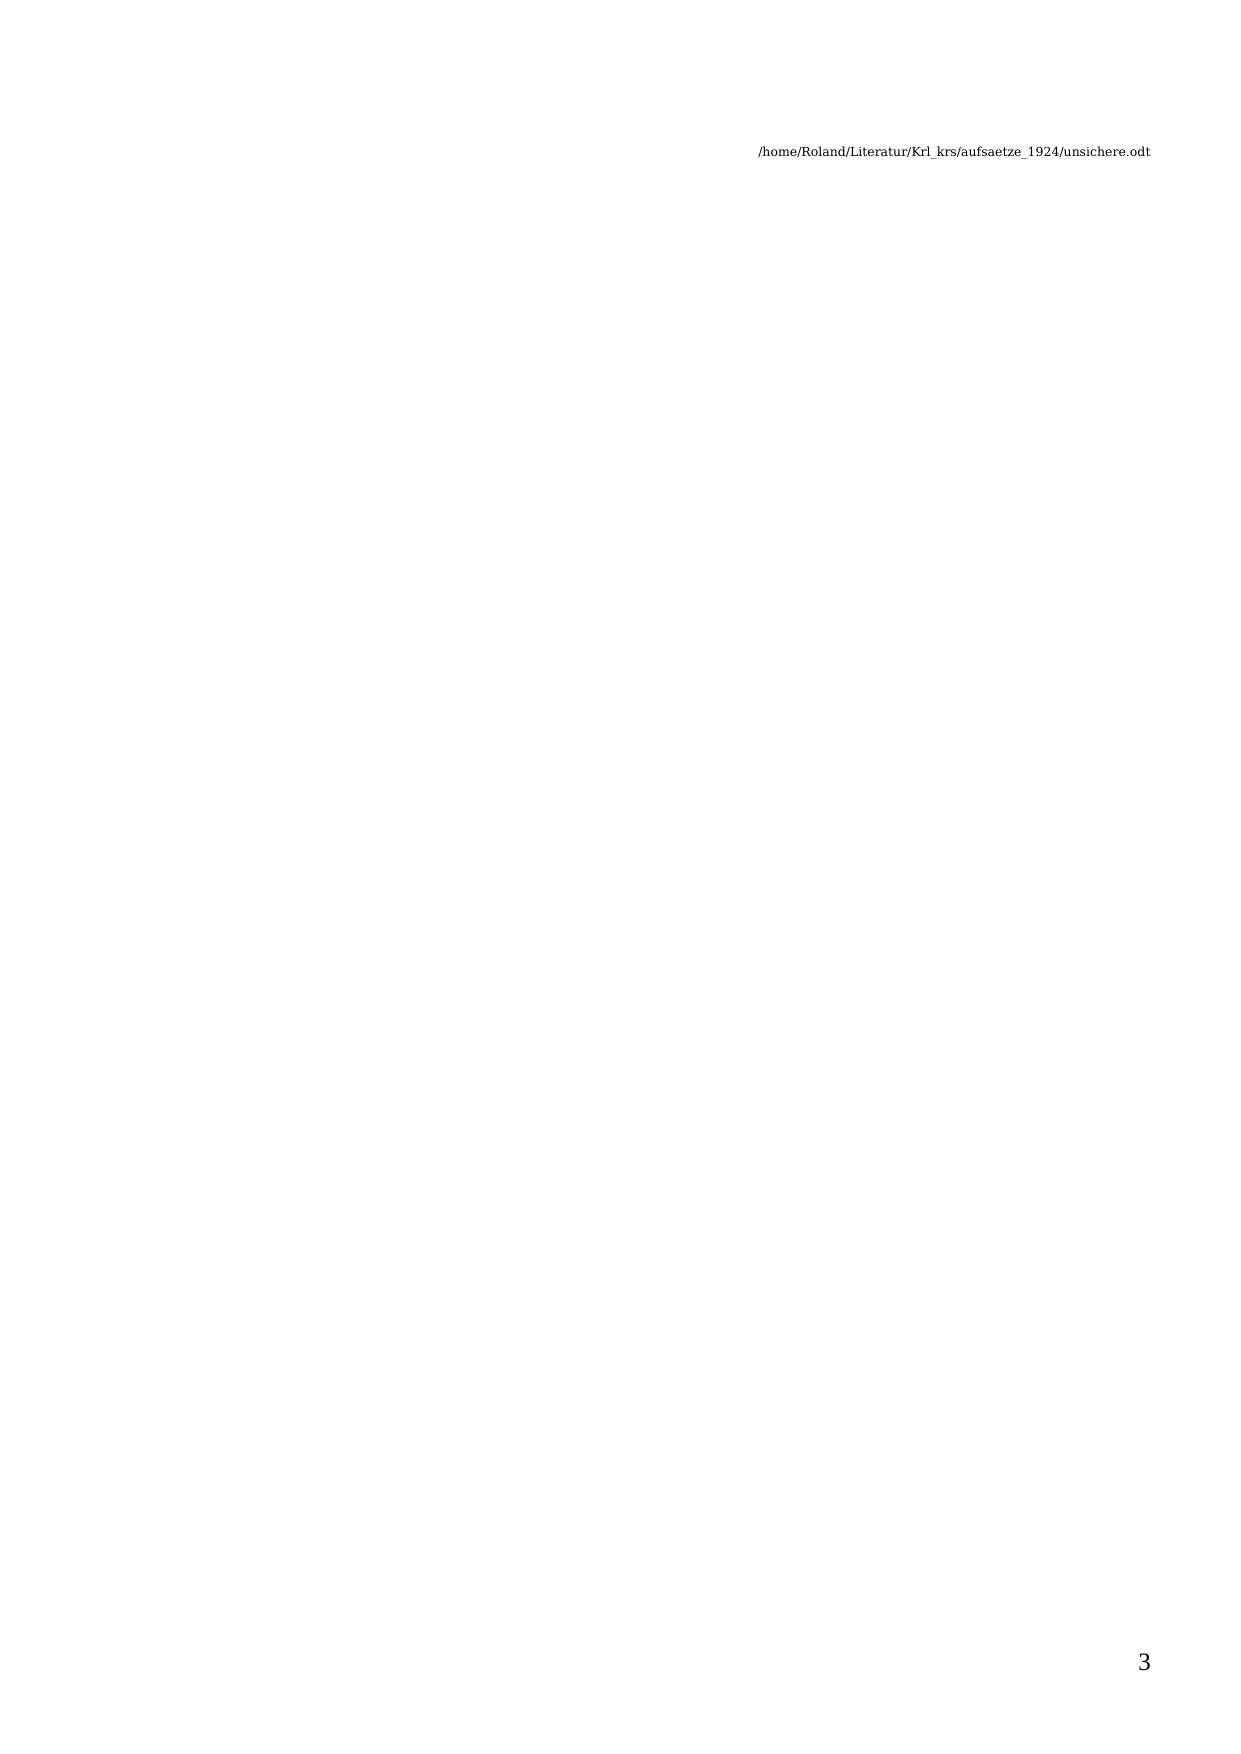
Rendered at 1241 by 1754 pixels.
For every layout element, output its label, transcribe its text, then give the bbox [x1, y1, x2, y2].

text /home/Roland/Literatur/Krl_krs/aufsaetze_1924/unsichere.odt [150, 133, 1151, 159]
